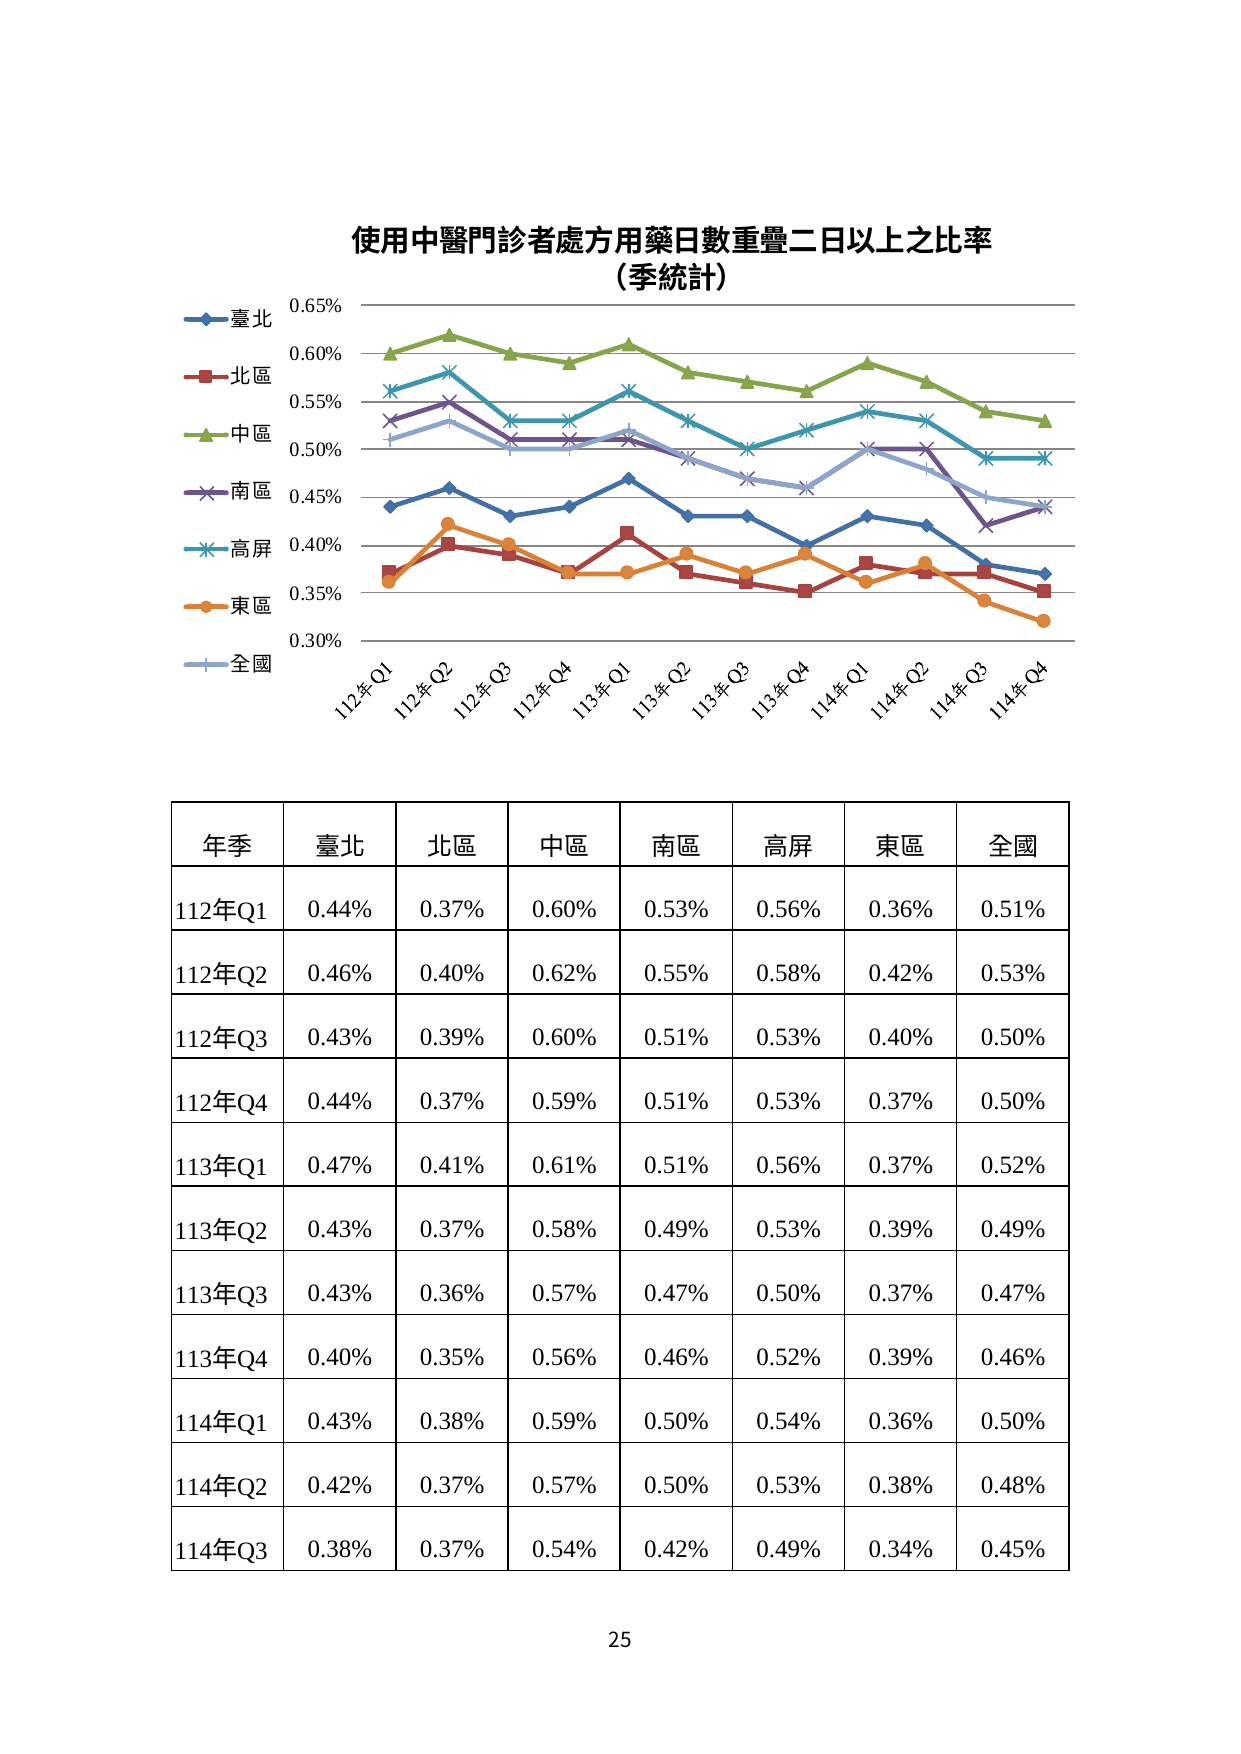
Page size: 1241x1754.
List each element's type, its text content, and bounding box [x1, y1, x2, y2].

table_cell 0.60% [509, 995, 619, 1057]
table_cell 0.38% [845, 1443, 956, 1506]
table_cell 0.52% [733, 1315, 844, 1378]
table_cell 0.50% [733, 1251, 844, 1313]
table_header 臺北 [284, 803, 395, 865]
table_cell 0.43% [284, 1251, 395, 1313]
table_cell 0.59% [509, 1059, 619, 1121]
table_cell 0.42% [845, 931, 956, 993]
table_cell 114年Q2 [172, 1443, 283, 1506]
table_cell 0.54% [509, 1507, 619, 1570]
table_cell 113年Q3 [172, 1251, 283, 1313]
table_cell 0.59% [509, 1379, 619, 1442]
table_cell 0.36% [845, 1379, 956, 1442]
table_cell 0.47% [621, 1251, 732, 1313]
table_cell 0.37% [845, 1123, 956, 1185]
table_cell 0.53% [733, 995, 844, 1057]
table_cell 114年Q3 [172, 1507, 283, 1570]
table_cell 0.50% [957, 995, 1068, 1057]
table_cell 0.53% [733, 1187, 844, 1249]
table_header 南區 [621, 803, 732, 865]
table_cell 112年Q4 [172, 1059, 283, 1121]
table_cell 0.37% [397, 1507, 507, 1570]
table_cell 0.58% [733, 931, 844, 993]
table_cell 112年Q2 [172, 931, 283, 993]
table_cell 0.38% [397, 1379, 507, 1442]
table_cell 0.37% [397, 1059, 507, 1121]
table_cell 0.47% [957, 1251, 1068, 1313]
table_cell 0.62% [509, 931, 619, 993]
table_cell 0.53% [621, 867, 732, 929]
table_cell 0.45% [957, 1507, 1068, 1570]
table_cell 0.37% [845, 1059, 956, 1121]
table_cell 0.42% [621, 1507, 732, 1570]
table_cell 0.50% [957, 1059, 1068, 1121]
table_cell 0.46% [621, 1315, 732, 1378]
table_cell 0.50% [621, 1443, 732, 1506]
table_cell 0.51% [621, 1123, 732, 1185]
table_cell 0.40% [845, 995, 956, 1057]
table_cell 0.40% [397, 931, 507, 993]
table_cell 0.49% [621, 1187, 732, 1249]
table_header 東區 [845, 803, 956, 865]
table_cell 0.39% [845, 1187, 956, 1249]
table_cell 0.35% [397, 1315, 507, 1378]
table_cell 0.57% [509, 1251, 619, 1313]
table_header 年季 [172, 803, 283, 865]
table_header 全國 [957, 803, 1068, 865]
table_cell 0.48% [957, 1443, 1068, 1506]
table_cell 113年Q2 [172, 1187, 283, 1249]
table_cell 0.53% [733, 1059, 844, 1121]
table_cell 0.37% [397, 1443, 507, 1506]
table_cell 0.51% [621, 1059, 732, 1121]
table_cell 0.42% [284, 1443, 395, 1506]
table_cell 0.52% [957, 1123, 1068, 1185]
table_cell 0.38% [284, 1507, 395, 1570]
table_header 中區 [509, 803, 619, 865]
table_cell 0.50% [957, 1379, 1068, 1442]
table_cell 0.37% [845, 1251, 956, 1313]
table_header 高屏 [733, 803, 844, 865]
table_cell 0.43% [284, 995, 395, 1057]
table_cell 0.49% [957, 1187, 1068, 1249]
table_cell 0.51% [621, 995, 732, 1057]
table_cell 0.57% [509, 1443, 619, 1506]
table_cell 112年Q3 [172, 995, 283, 1057]
table_cell 0.46% [284, 931, 395, 993]
table_cell 0.55% [621, 931, 732, 993]
table_cell 0.53% [733, 1443, 844, 1506]
table_cell 0.40% [284, 1315, 395, 1378]
table_cell 0.41% [397, 1123, 507, 1185]
table_cell 0.50% [621, 1379, 732, 1442]
table_cell 114年Q1 [172, 1379, 283, 1442]
table_cell 0.51% [957, 867, 1068, 929]
table_cell 0.39% [845, 1315, 956, 1378]
table_cell 113年Q4 [172, 1315, 283, 1378]
table_cell 0.46% [957, 1315, 1068, 1378]
table_cell 0.44% [284, 867, 395, 929]
table_cell 0.54% [733, 1379, 844, 1442]
table_cell 0.61% [509, 1123, 619, 1185]
table_cell 112年Q1 [172, 867, 283, 929]
table_cell 0.49% [733, 1507, 844, 1570]
table_cell 0.47% [284, 1123, 395, 1185]
table_cell 0.44% [284, 1059, 395, 1121]
table_header 北區 [397, 803, 507, 865]
table_cell 0.34% [845, 1507, 956, 1570]
table_cell 0.43% [284, 1187, 395, 1249]
table_cell 113年Q1 [172, 1123, 283, 1185]
table_cell 0.56% [509, 1315, 619, 1378]
table_cell 0.39% [397, 995, 507, 1057]
table_cell 0.37% [397, 1187, 507, 1249]
table_cell 0.43% [284, 1379, 395, 1442]
table_cell 0.58% [509, 1187, 619, 1249]
table_cell 0.36% [397, 1251, 507, 1313]
table_cell 0.60% [509, 867, 619, 929]
table_cell 0.36% [845, 867, 956, 929]
table_cell 0.53% [957, 931, 1068, 993]
table_cell 0.37% [397, 867, 507, 929]
table_cell 0.56% [733, 1123, 844, 1185]
table_cell 0.56% [733, 867, 844, 929]
